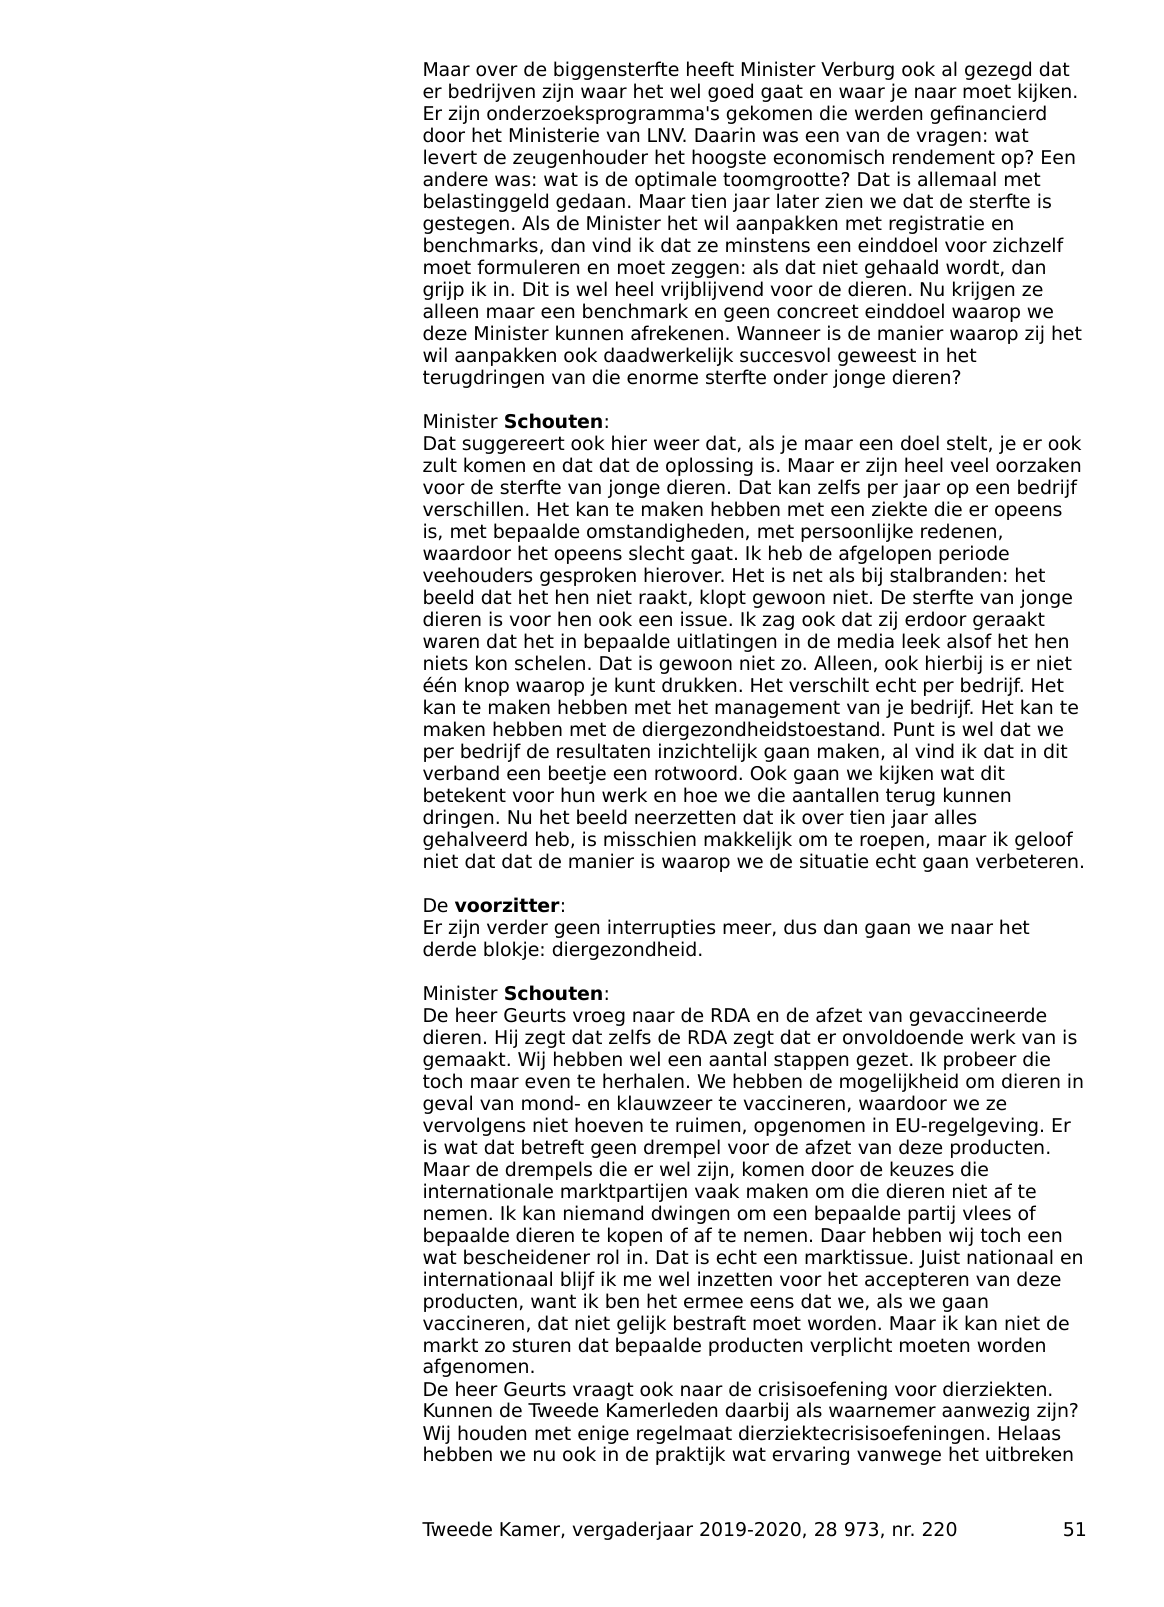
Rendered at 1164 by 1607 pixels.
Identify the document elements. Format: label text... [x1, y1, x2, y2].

text Maar over de biggensterfte heeft Minister Verburg ook al gezegd dat er bedrijven zijn waar het wel goed gaat en waar je naar moet kijken. Er zijn onderzoeksprogramma's gekomen die werden gefinancierd door het Ministerie van LNV. Daarin was een van de vragen: wat levert de zeugenhouder het hoogste economisch rendement op? Een andere was: wat is de optimale toomgrootte? Dat is allemaal met belastinggeld gedaan. Maar tien jaar later zien we dat de sterfte is gestegen. Als de Minister het wil aanpakken met registratie en benchmarks, dan vind ik dat ze minstens een einddoel voor zichzelf moet formuleren en moet zeggen: als dat niet gehaald wordt, dan grijp ik in. Dit is wel heel vrijblijvend voor de dieren. Nu krijgen ze alleen maar een benchmark en geen concreet einddoel waarop we deze Minister kunnen afrekenen. Wanneer is de manier waarop zij het wil aanpakken ook daadwerkelijk succesvol geweest in het terugdringen van die enorme sterfte onder jonge dieren? [422, 59, 1087, 389]
text De heer Geurts vroeg naar de RDA en de afzet van gevaccineerde dieren. Hij zegt dat zelfs de RDA zegt dat er onvoldoende werk van is gemaakt. Wij hebben wel een aantal stappen gezet. Ik probeer die toch maar even te herhalen. We hebben de mogelijkheid om dieren in geval van mond- en klauwzeer te vaccineren, waardoor we ze vervolgens niet hoeven te ruimen, opgenomen in EU-regelgeving. Er is wat dat betreft geen drempel voor de afzet van deze producten. Maar de drempels die er wel zijn, komen door de keuzes die internationale marktpartijen vaak maken om die dieren niet af te nemen. Ik kan niemand dwingen om een bepaalde partij vlees of bepaalde dieren te kopen of af te nemen. Daar hebben wij toch een wat bescheidener rol in. Dat is echt een marktissue. Juist nationaal en internationaal blijf ik me wel inzetten voor het accepteren van deze producten, want ik ben het ermee eens dat we, als we gaan vaccineren, dat niet gelijk bestraft moet worden. Maar ik kan niet de markt zo sturen dat bepaalde producten verplicht moeten worden afgenomen. [422, 1005, 1087, 1378]
text Er zijn verder geen interrupties meer, dus dan gaan we naar het derde blokje: diergezondheid. [422, 917, 1087, 961]
text Dat suggereert ook hier weer dat, als je maar een doel stelt, je er ook zult komen en dat dat de oplossing is. Maar er zijn heel veel oorzaken voor de sterfte van jonge dieren. Dat kan zelfs per jaar op een bedrijf verschillen. Het kan te maken hebben met een ziekte die er opeens is, met bepaalde omstandigheden, met persoonlijke redenen, waardoor het opeens slecht gaat. Ik heb de afgelopen periode veehouders gesproken hierover. Het is net als bij stalbranden: het beeld dat het hen niet raakt, klopt gewoon niet. De sterfte van jonge dieren is voor hen ook een issue. Ik zag ook dat zij erdoor geraakt waren dat het in bepaalde uitlatingen in de media leek alsof het hen niets kon schelen. Dat is gewoon niet zo. Alleen, ook hierbij is er niet één knop waarop je kunt drukken. Het verschilt echt per bedrijf. Het kan te maken hebben met het management van je bedrijf. Het kan te maken hebben met de diergezondheidstoestand. Punt is wel dat we per bedrijf de resultaten inzichtelijk gaan maken, al vind ik dat in dit verband een beetje een rotwoord. Ook gaan we kijken wat dit betekent voor hun werk en hoe we die aantallen terug kunnen dringen. Nu het beeld neerzetten dat ik over tien jaar alles gehalveerd heb, is misschien makkelijk om te roepen, maar ik geloof niet dat dat de manier is waarop we de situatie echt gaan verbeteren. [422, 433, 1087, 872]
text Minister Schouten: [422, 411, 1087, 433]
text Minister Schouten: [422, 983, 1087, 1005]
text De voorzitter: [422, 895, 1087, 917]
text De heer Geurts vraagt ook naar de crisisoefening voor dierziekten. Kunnen de Tweede Kamerleden daarbij als waarnemer aanwezig zijn? Wij houden met enige regelmaat dierziektecrisisoefeningen. Helaas hebben we nu ook in de praktijk wat ervaring vanwege het uitbreken [422, 1378, 1087, 1466]
